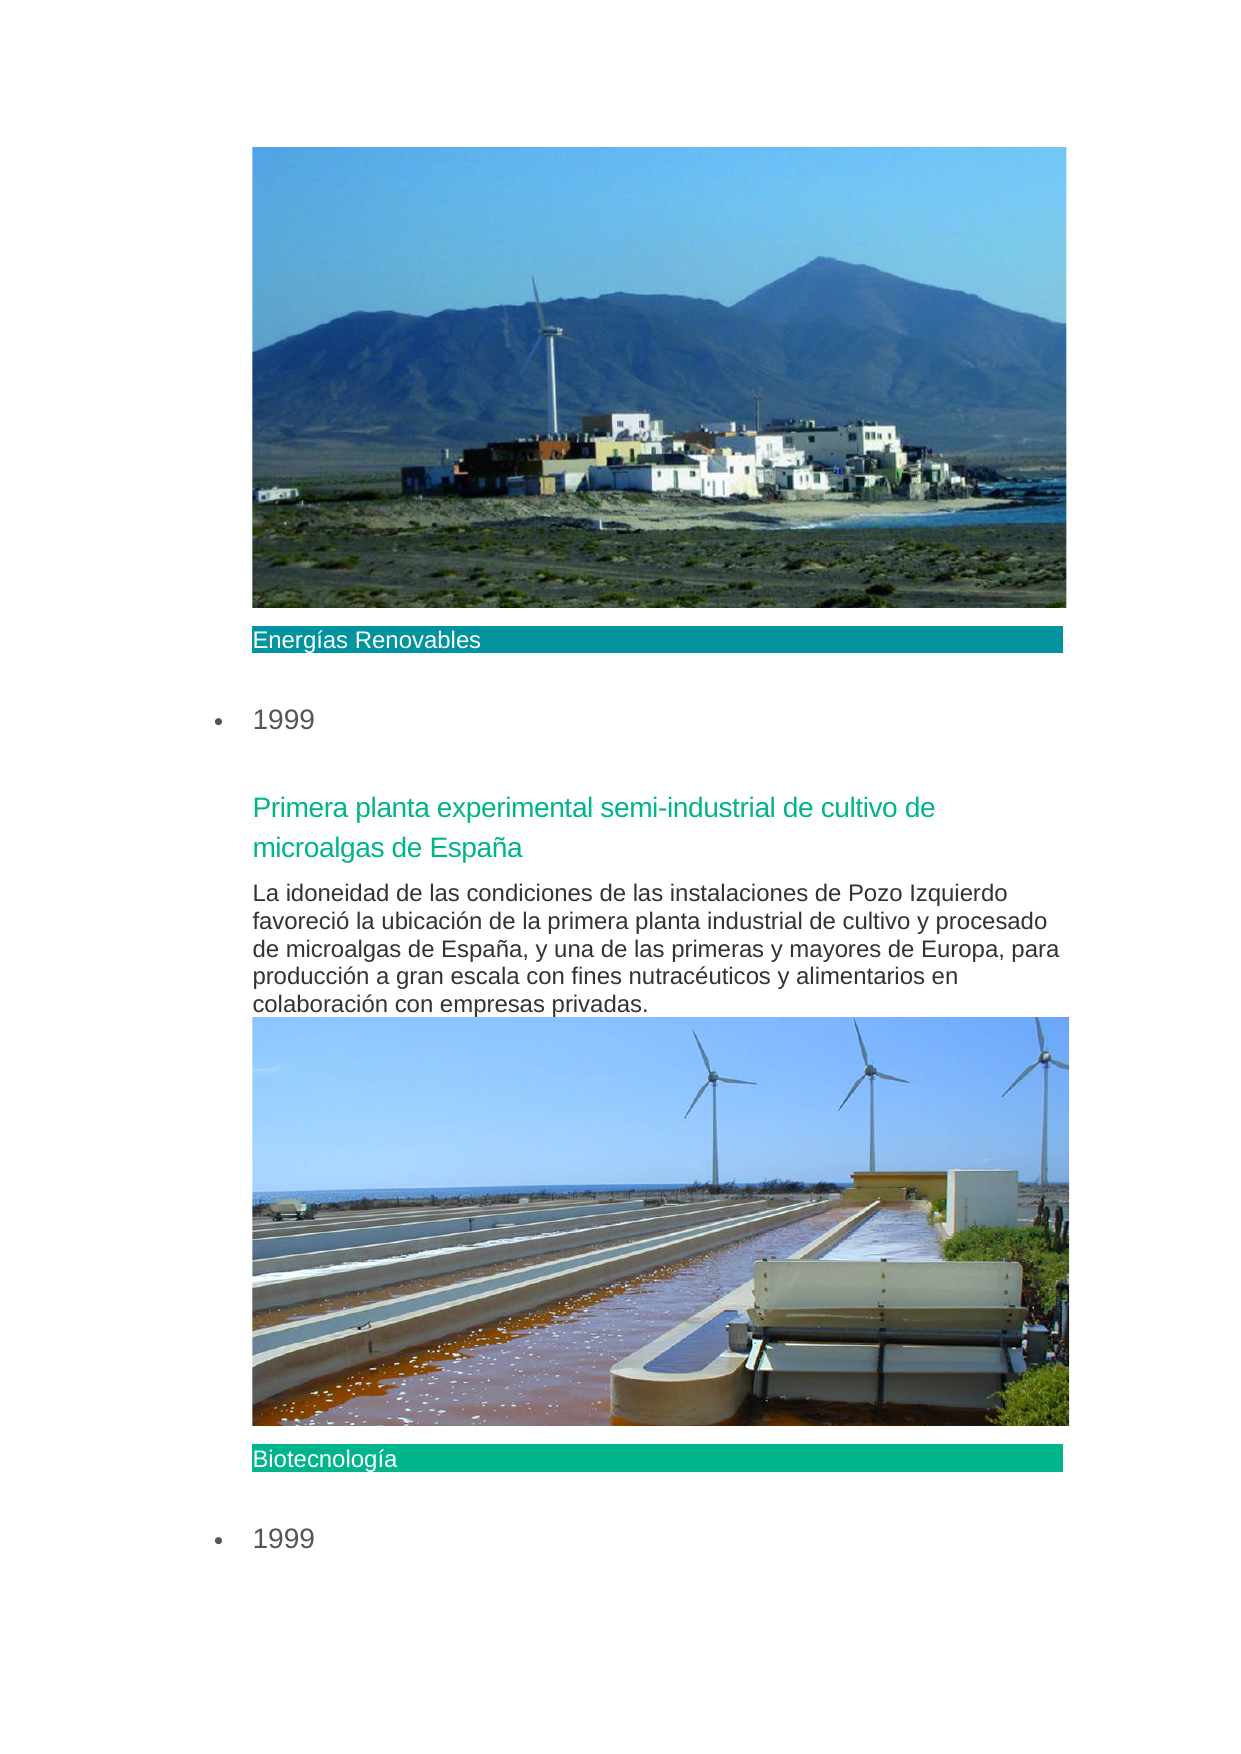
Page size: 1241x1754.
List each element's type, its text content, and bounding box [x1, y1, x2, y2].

list 1999 [215, 703, 1063, 736]
text La idoneidad de las condiciones de las instalaciones de Pozo Izquierdo favoreció la ubicación de la primera planta industrial de cultivo y procesado de microalgas de España, y una de las primeras y mayores de Europa, para producción a gran escala con fines nutracéuticos y alimentarios en colaboración con empresas privadas. [252, 879, 1063, 1017]
list 1999 [215, 1522, 1063, 1554]
subtitle Primera planta experimental semi-industrial de cultivo de microalgas de España [252, 782, 1063, 864]
text Biotecnología [252, 1444, 1063, 1472]
text Energías Renovables [252, 626, 1063, 653]
